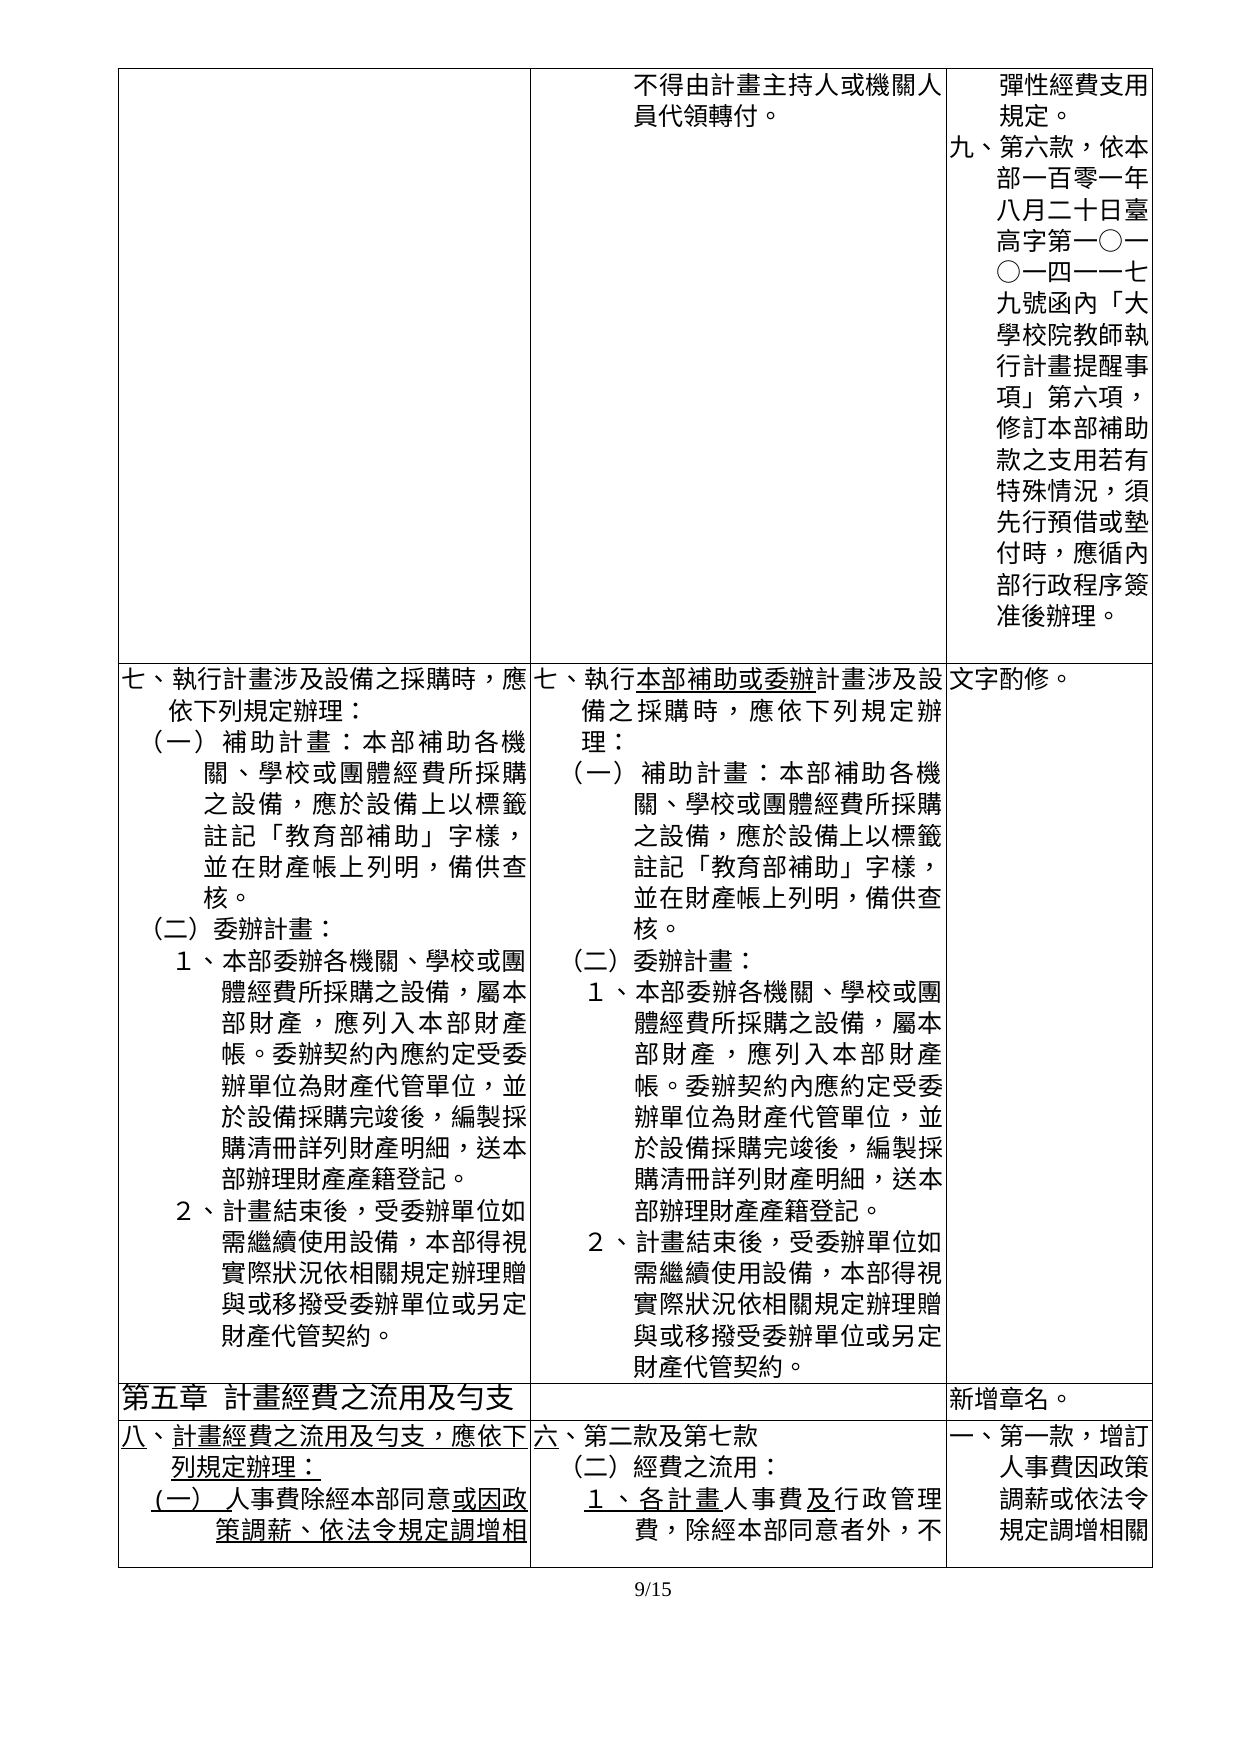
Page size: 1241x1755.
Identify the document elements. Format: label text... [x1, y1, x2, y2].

table_cell [119, 69, 530, 663]
table_cell 六、第二款及第七款 （二）經費之流用： １、各計畫人事費及行政管理費，除經本部同意者外，不 [531, 1421, 946, 1567]
table_cell 第五章 計畫經費之流用及勻支 [119, 1384, 530, 1419]
table_cell 文字酌修。 [947, 664, 1152, 1383]
table_cell 新增章名。 [947, 1384, 1152, 1419]
table_cell 八、計畫經費之流用及勻支，應依下列規定辦理： (一） 人事費除經本部同意或因政策調薪、依法令規定調增相 [119, 1421, 530, 1567]
table_cell 一、第一款，增訂人事費因政策調薪或依法令規定調增相關 [947, 1421, 1152, 1567]
table_cell [531, 1384, 946, 1419]
table_cell 七、執行本部補助或委辦計畫涉及設備之採購時，應依下列規定辦理： （一）補助計畫：本部補助各機關、學校或團體經費所採購之設備，應於設備上以標籤註記「教育部補助」字樣，並在財產帳上列明，備供查核。 （二）委辦計畫： １、本部委辦各機關、學校或團體經費所採購之設備，屬本部財產，應列入本部財產帳。委辦契約內應約定受委辦單位為財產代管單位，並於設備採購完竣後，編製採購清冊詳列財產明細，送本部辦理財產產籍登記。 ２、計畫結束後，受委辦單位如需繼續使用設備，本部得視實際狀況依相關規定辦理贈與或移撥受委辦單位或另定財產代管契約。 [531, 664, 946, 1383]
table_cell 彈性經費支用規定。 九、第六款，依本部一百零一年八月二十日臺高字第一○一○一四一一七九號函內「大學校院教師執行計畫提醒事項」第六項，修訂本部補助款之支用若有特殊情況，須先行預借或墊付時，應循內部行政程序簽准後辦理。 [947, 69, 1152, 663]
table_cell 七、執行計畫涉及設備之採購時，應依下列規定辦理： （一）補助計畫：本部補助各機關、學校或團體經費所採購之設備，應於設備上以標籤註記「教育部補助」字樣，並在財產帳上列明，備供查核。 （二）委辦計畫： １、本部委辦各機關、學校或團體經費所採購之設備，屬本部財產，應列入本部財產帳。委辦契約內應約定受委辦單位為財產代管單位，並於設備採購完竣後，編製採購清冊詳列財產明細，送本部辦理財產產籍登記。 ２、計畫結束後，受委辦單位如需繼續使用設備，本部得視實際狀況依相關規定辦理贈與或移撥受委辦單位或另定財產代管契約。 [119, 664, 530, 1383]
table_cell 不得由計畫主持人或機關人員代領轉付。 [531, 69, 946, 663]
